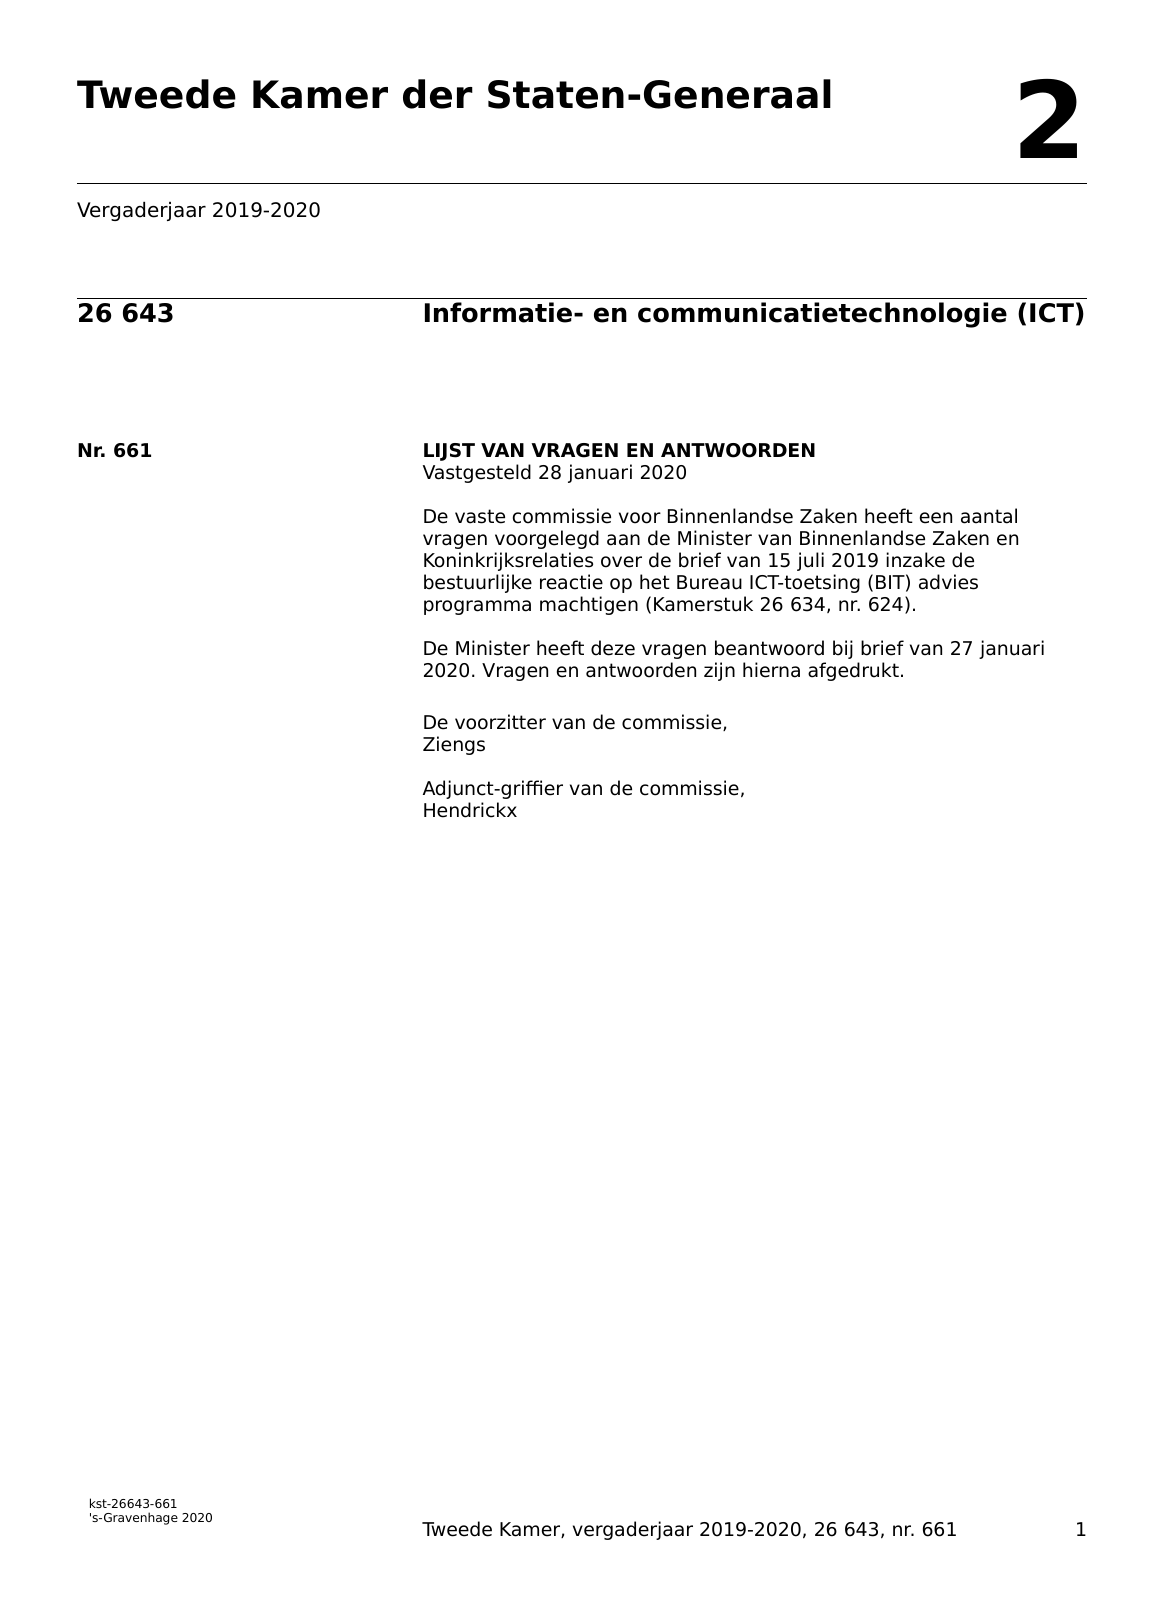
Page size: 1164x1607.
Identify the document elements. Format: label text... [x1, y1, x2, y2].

text De voorzitter van de commissie, Ziengs [422, 712, 1087, 756]
table_cell Vergaderjaar 2019-2020 [77, 184, 1087, 298]
subtitle 26 643 Informatie- en communicatietechnologie (ICT) [77, 299, 1087, 329]
table_header 2 [886, 59, 1087, 183]
text kst-26643-661 [88, 1497, 323, 1511]
text De vaste commissie voor Binnenlandse Zaken heeft een aantal vragen voorgelegd aan de Minister van Binnenlandse Zaken en Koninkrijksrelaties over de brief van 15 juli 2019 inzake de bestuurlijke reactie op het Bureau ICT-toetsing (BIT) advies programma machtigen (Kamerstuk 26 634, nr. 624). [422, 506, 1087, 616]
subtitle Nr. 661 LIJST VAN VRAGEN EN ANTWOORDEN [77, 440, 1087, 462]
text 's-Gravenhage 2020 [88, 1511, 323, 1525]
table_header Tweede Kamer der Staten-Generaal [77, 59, 886, 183]
text Adjunct-griffier van de commissie, Hendrickx [422, 778, 1087, 822]
text Vastgesteld 28 januari 2020 [422, 462, 1087, 484]
text De Minister heeft deze vragen beantwoord bij brief van 27 januari 2020. Vragen en antwoorden zijn hierna afgedrukt. [422, 638, 1087, 682]
